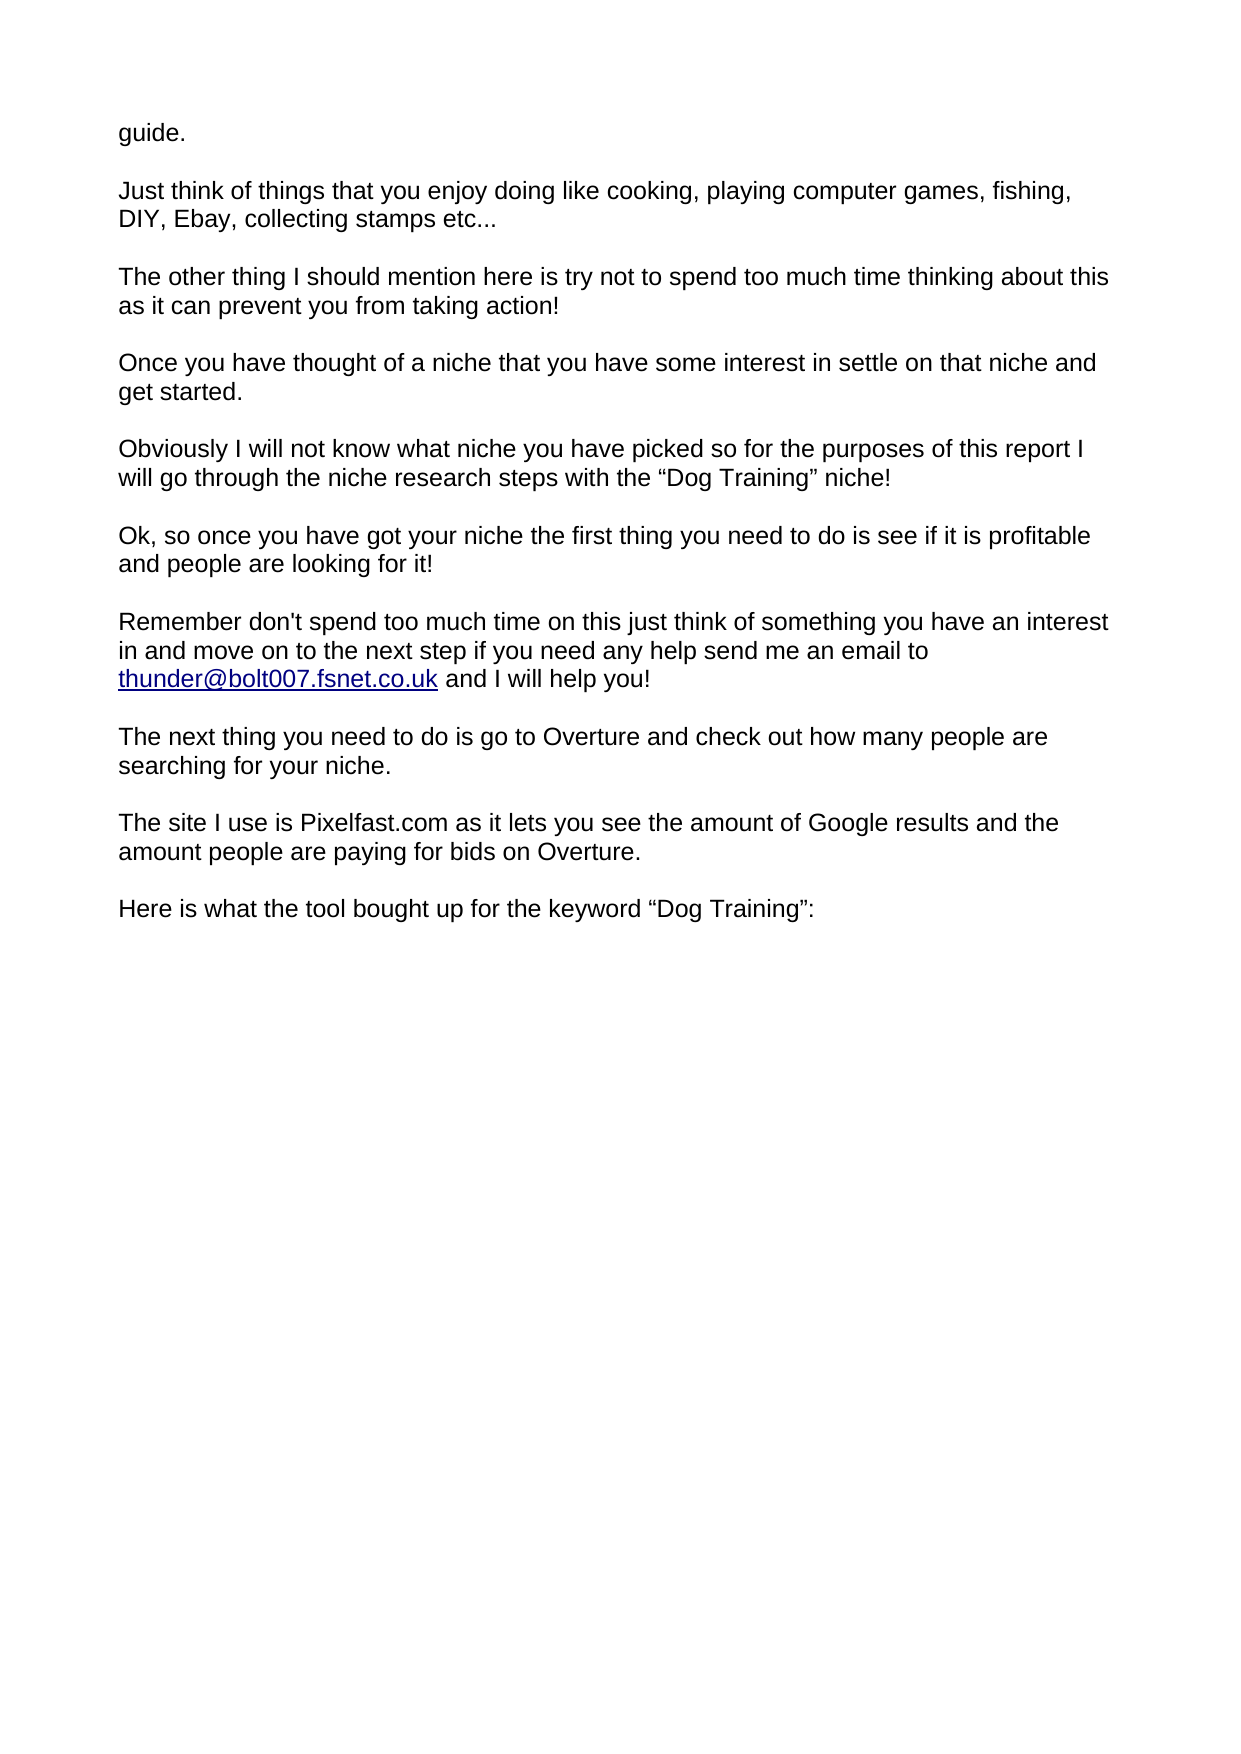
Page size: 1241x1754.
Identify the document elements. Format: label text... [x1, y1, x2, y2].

text Ok, so once you have got your niche the first thing you need to do is see if it is profitable and people are looking for it! [118, 521, 1122, 578]
text Once you have thought of a niche that you have some interest in settle on that niche and get started. [118, 348, 1122, 406]
text guide. [118, 118, 1122, 147]
text Remember don't spend too much time on this just think of something you have an interest in and move on to the next step if you need any help send me an email to thunder@bolt007.fsnet.co.uk and I will help you! [118, 607, 1122, 693]
text The next thing you need to do is go to Overture and check out how many people are searching for your niche. [118, 722, 1122, 779]
text Just think of things that you enjoy doing like cooking, playing computer games, fishing, DIY, Ebay, collecting stamps etc... [118, 176, 1122, 233]
text Here is what the tool bought up for the keyword “Dog Training”: [118, 894, 1122, 923]
text The site I use is Pixelfast.com as it lets you see the amount of Google results and the amount people are paying for bids on Overture. [118, 808, 1122, 866]
text Obviously I will not know what niche you have picked so for the purposes of this report I will go through the niche research steps with the “Dog Training” niche! [118, 434, 1122, 492]
text The other thing I should mention here is try not to spend too much time thinking about this as it can prevent you from taking action! [118, 262, 1122, 319]
